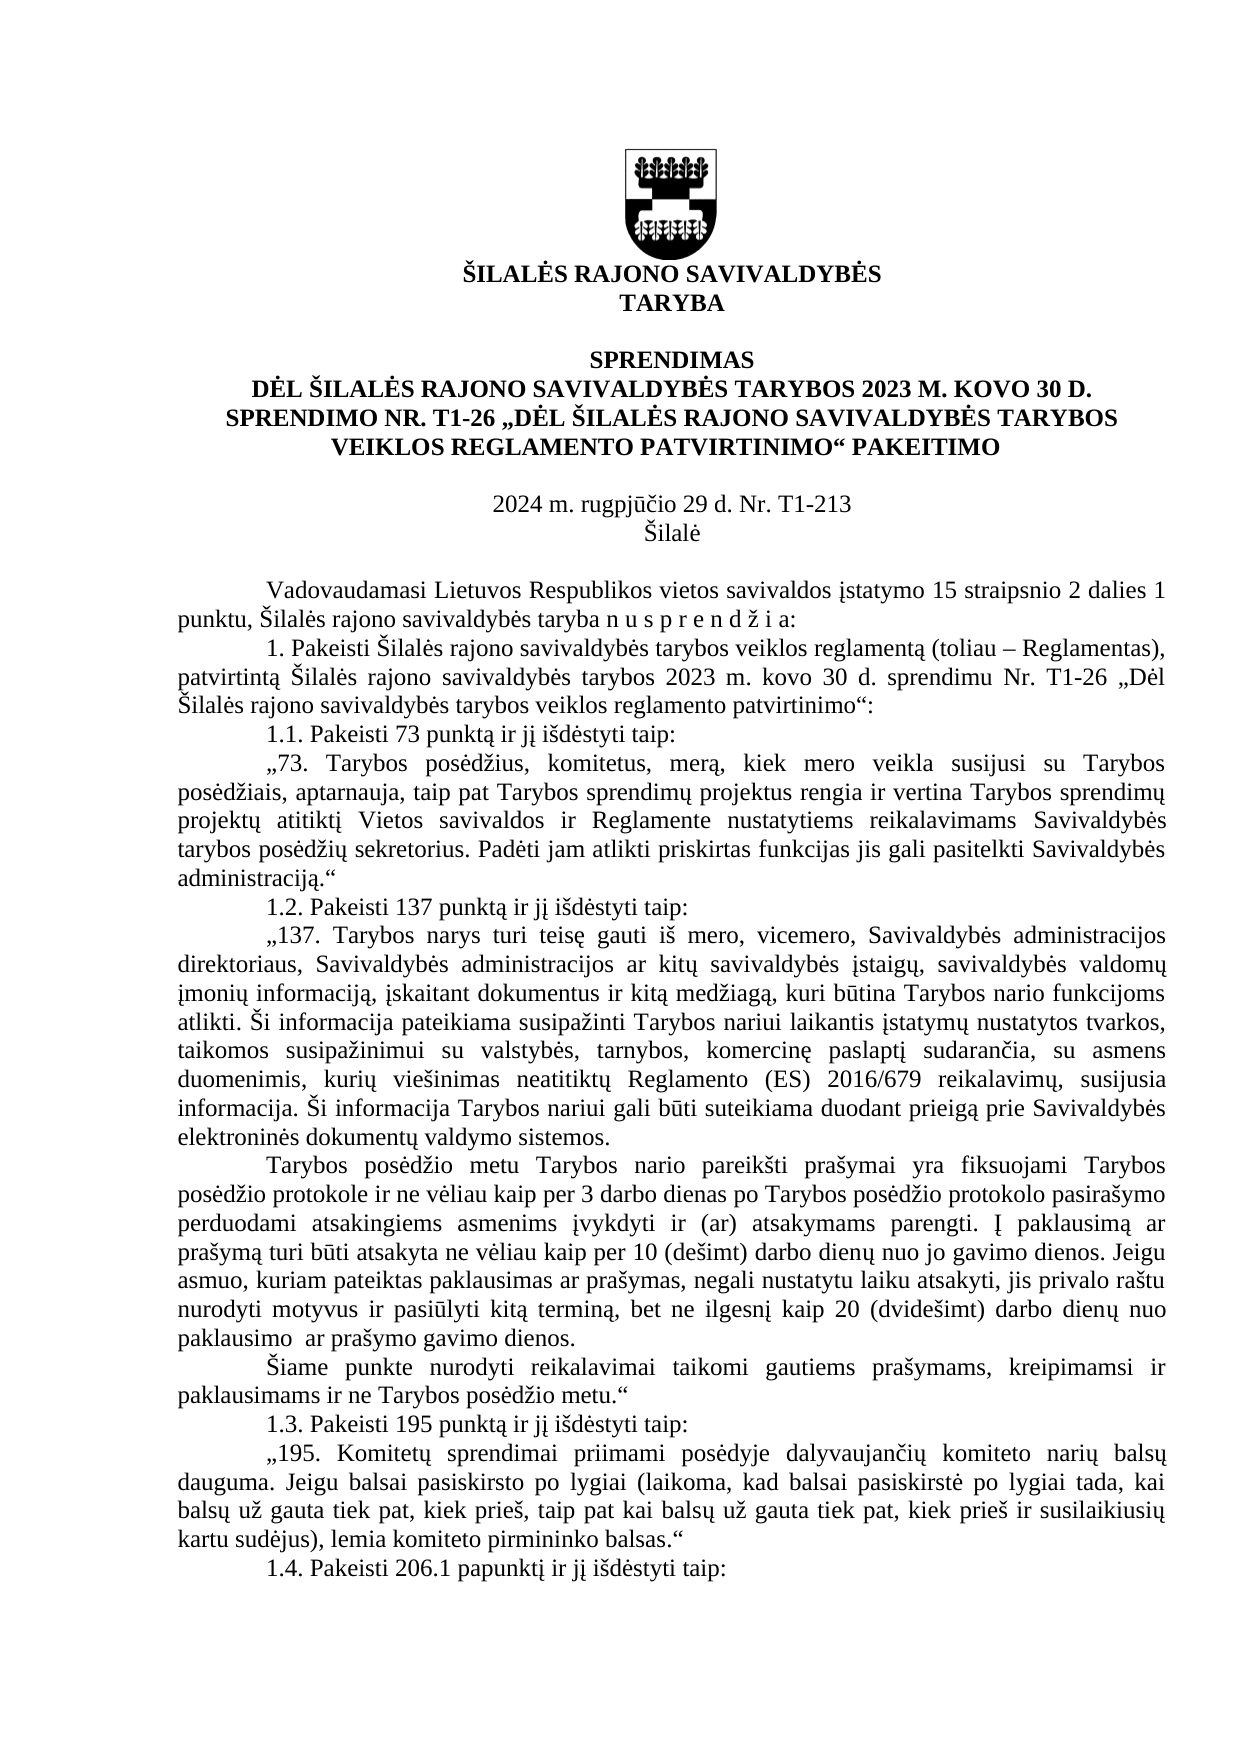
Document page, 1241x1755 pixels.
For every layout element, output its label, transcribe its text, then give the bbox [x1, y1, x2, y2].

text ŠILALĖS RAJONO SAVIVALDYBĖS [177, 259, 1167, 288]
text „73. Tarybos posėdžius, komitetus, merą, kiek mero veikla susijusi su Tarybos posėdžiais, aptarnauja, taip pat Tarybos sprendimų projektus rengia ir vertina Tarybos sprendimų projektų atitiktį Vietos savivaldos ir Reglamente nustatytiems reikalavimams Savivaldybės tarybos posėdžių sekretorius. Padėti jam atlikti priskirtas funkcijas jis gali pasitelkti Savivaldybės administraciją.“ [177, 748, 1167, 892]
text 1.2. Pakeisti 137 punktą ir jį išdėstyti taip: [177, 892, 1167, 921]
text „137. Tarybos narys turi teisę gauti iš mero, vicemero, Savivaldybės administracijos direktoriaus, Savivaldybės administracijos ar kitų savivaldybės įstaigų, savivaldybės valdomų įmonių informaciją, įskaitant dokumentus ir kitą medžiagą, kuri būtina Tarybos nario funkcijoms atlikti. Ši informacija pateikiama susipažinti Tarybos nariui laikantis įstatymų nustatytos tvarkos, taikomos susipažinimui su valstybės, tarnybos, komercinę paslaptį sudarančia, su asmens duomenimis, kurių viešinimas neatitiktų Reglamento (ES) 2016/679 reikalavimų, susijusia informacija. Ši informacija Tarybos nariui gali būti suteikiama duodant prieigą prie Savivaldybės elektroninės dokumentų valdymo sistemos. [177, 921, 1167, 1151]
text 2024 m. rugpjūčio 29 d. Nr. T1-213 [177, 489, 1167, 518]
text 1. Pakeisti Šilalės rajono savivaldybės tarybos veiklos reglamentą (toliau – Reglamentas), patvirtintą Šilalės rajono savivaldybės tarybos 2023 m. kovo 30 d. sprendimu Nr. T1-26 „Dėl Šilalės rajono savivaldybės tarybos veiklos reglamento patvirtinimo“: [177, 633, 1167, 719]
text Šiame punkte nurodyti reikalavimai taikomi gautiems prašymams, kreipimamsi ir paklausimams ir ne Tarybos posėdžio metu.“ [177, 1352, 1167, 1409]
text DĖL ŠILALĖS RAJONO SAVIVALDYBĖS TARYBOS 2023 M. KOVO 30 D. SPRENDIMO NR. T1-26 „DĖL ŠILALĖS RAJONO SAVIVALDYBĖS TARYBOS VEIKLOS REGLAMENTO PATVIRTINIMO“ PAKEITIMO [177, 374, 1167, 461]
text 1.4. Pakeisti 206.1 papunktį ir jį išdėstyti taip: [177, 1553, 1167, 1582]
text Vadovaudamasi Lietuvos Respublikos vietos savivaldos įstatymo 15 straipsnio 2 dalies 1 punktu, Šilalės rajono savivaldybės taryba n u s p r e n d ž i a: [177, 576, 1167, 633]
text Šilalė [177, 518, 1167, 547]
text TARYBA [177, 288, 1167, 317]
text „195. Komitetų sprendimai priimami posėdyje dalyvaujančių komiteto narių balsų dauguma. Jeigu balsai pasiskirsto po lygiai (laikoma, kad balsai pasiskirstė po lygiai tada, kai balsų už gauta tiek pat, kiek prieš, taip pat kai balsų už gauta tiek pat, kiek prieš ir susilaikiusių kartu sudėjus), lemia komiteto pirmininko balsas.“ [177, 1438, 1167, 1553]
text 1.1. Pakeisti 73 punktą ir jį išdėstyti taip: [177, 719, 1167, 748]
text 1.3. Pakeisti 195 punktą ir jį išdėstyti taip: [177, 1409, 1167, 1438]
text Tarybos posėdžio metu Tarybos nario pareikšti prašymai yra fiksuojami Tarybos posėdžio protokole ir ne vėliau kaip per 3 darbo dienas po Tarybos posėdžio protokolo pasirašymo perduodami atsakingiems asmenims įvykdyti ir (ar) atsakymams parengti. Į paklausimą ar prašymą turi būti atsakyta ne vėliau kaip per 10 (dešimt) darbo dienų nuo jo gavimo dienos. Jeigu asmuo, kuriam pateiktas paklausimas ar prašymas, negali nustatytu laiku atsakyti, jis privalo raštu nurodyti motyvus ir pasiūlyti kitą terminą, bet ne ilgesnį kaip 20 (dvidešimt) darbo dienų nuo paklausimo ar prašymo gavimo dienos. [177, 1151, 1167, 1352]
text SPRENDIMAS [177, 346, 1167, 374]
